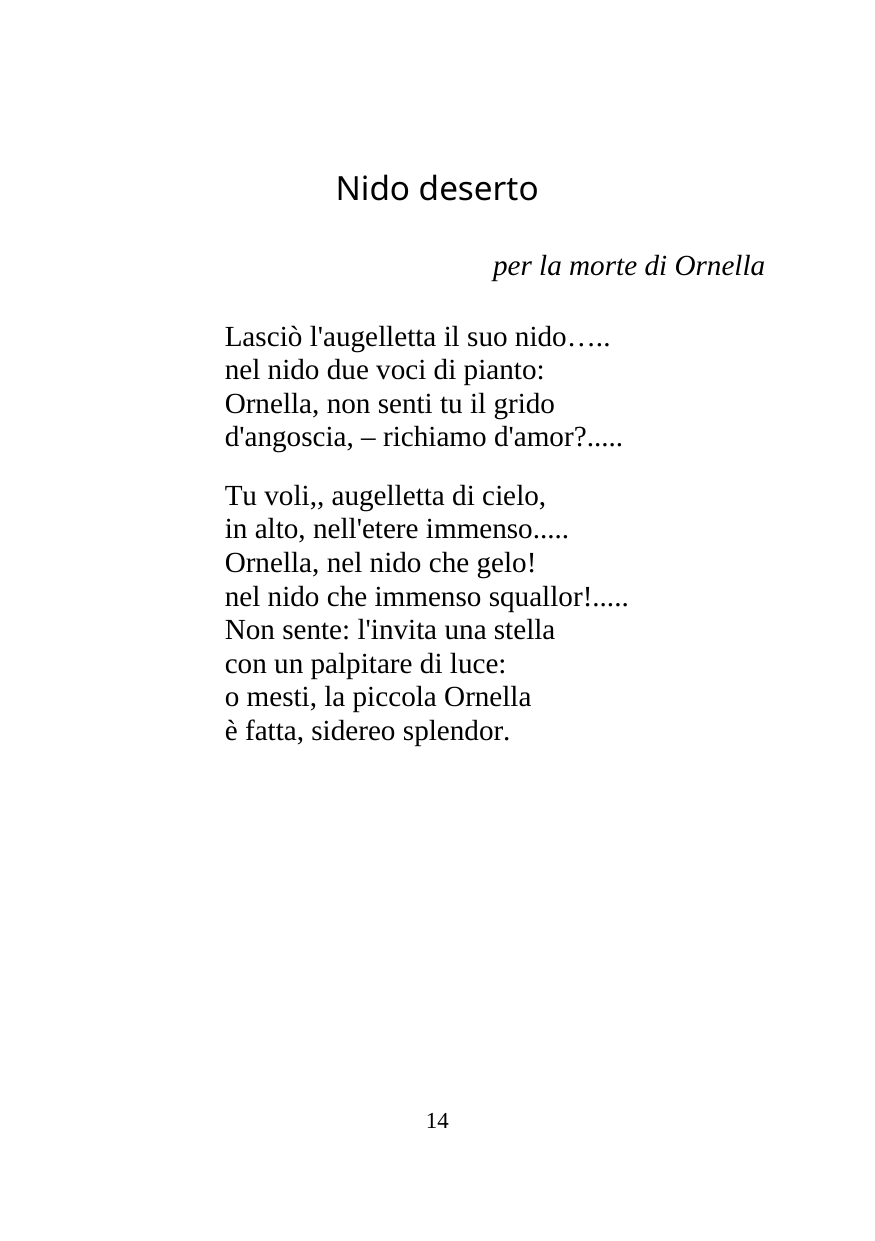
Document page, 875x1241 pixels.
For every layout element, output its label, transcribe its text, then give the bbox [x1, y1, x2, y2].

subtitle Nido deserto [106, 165, 768, 210]
text Lasciò l'augelletta il suo nido….. nel nido due voci di pianto: Ornella, non senti tu il grido d'angoscia, – richiamo d'amor?..... [224, 319, 768, 453]
text Tu voli,, augelletta di cielo, in alto, nell'etere immenso..... Ornella, nel nido che gelo! nel nido che immenso squallor!..... Non sente: l'invita una stella con un palpitare di luce: o mesti, la piccola Ornella è fatta, sidereo splendor. [224, 478, 768, 746]
text per la morte di Ornella [106, 248, 768, 281]
